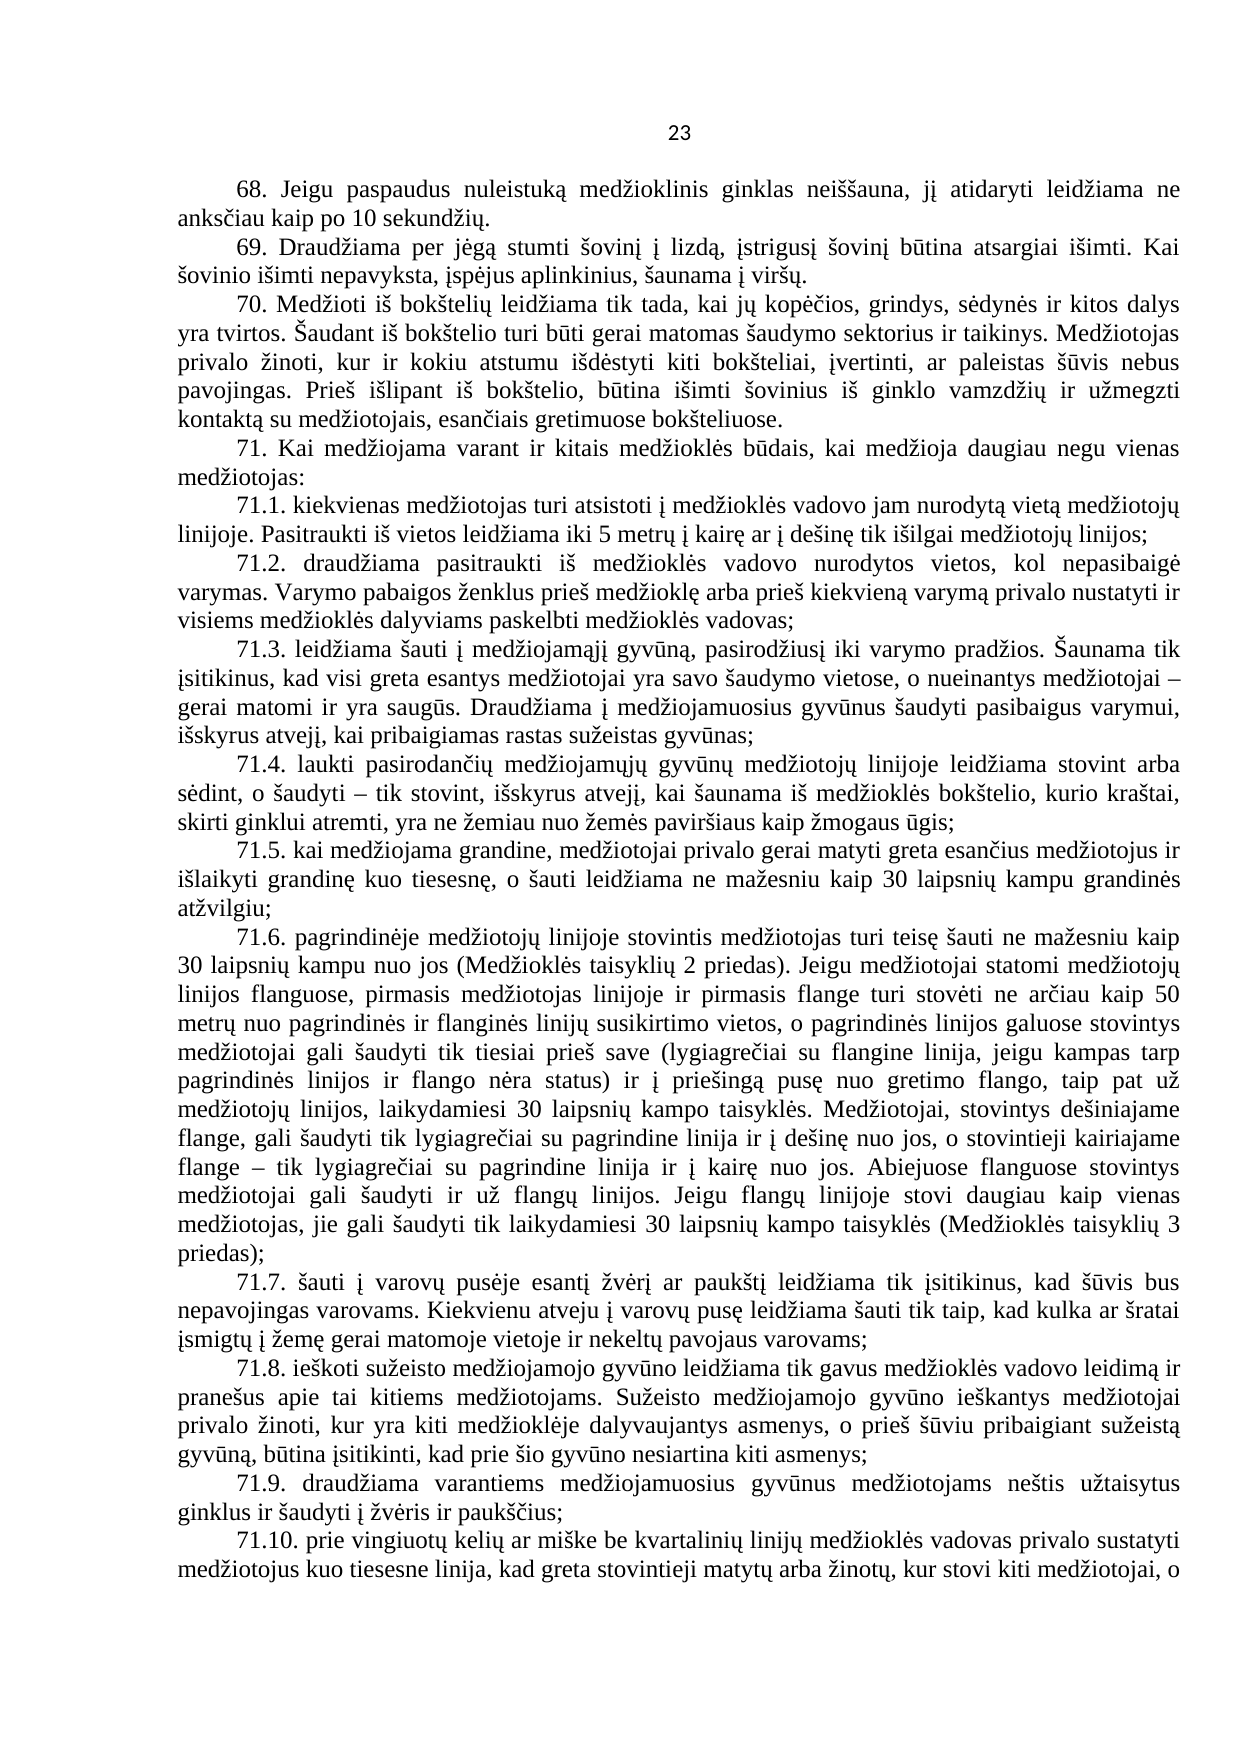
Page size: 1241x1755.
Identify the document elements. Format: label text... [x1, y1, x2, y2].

text 71.10. prie vingiuotų kelių ar miške be kvartalinių linijų medžioklės vadovas privalo sustatyti medžiotojus kuo tiesesne linija, kad greta stovintieji matytų arba žinotų, kur stovi kiti medžiotojai, o [177, 1525, 1181, 1583]
text 70. Medžioti iš bokštelių leidžiama tik tada, kai jų kopėčios, grindys, sėdynės ir kitos dalys yra tvirtos. Šaudant iš bokštelio turi būti gerai matomas šaudymo sektorius ir taikinys. Medžiotojas privalo žinoti, kur ir kokiu atstumu išdėstyti kiti bokšteliai, įvertinti, ar paleistas šūvis nebus pavojingas. Prieš išlipant iš bokštelio, būtina išimti šovinius iš ginklo vamzdžių ir užmegzti kontaktą su medžiotojais, esančiais gretimuose bokšteliuose. [177, 289, 1181, 433]
text 68. Jeigu paspaudus nuleistuką medžioklinis ginklas neiššauna, jį atidaryti leidžiama ne anksčiau kaip po 10 sekundžių. [177, 174, 1181, 232]
text 71.6. pagrindinėje medžiotojų linijoje stovintis medžiotojas turi teisę šauti ne mažesniu kaip 30 laipsnių kampu nuo jos (Medžioklės taisyklių 2 priedas). Jeigu medžiotojai statomi medžiotojų linijos flanguose, pirmasis medžiotojas linijoje ir pirmasis flange turi stovėti ne arčiau kaip 50 metrų nuo pagrindinės ir flanginės linijų susikirtimo vietos, o pagrindinės linijos galuose stovintys medžiotojai gali šaudyti tik tiesiai prieš save (lygiagrečiai su flangine linija, jeigu kampas tarp pagrindinės linijos ir flango nėra status) ir į priešingą pusę nuo gretimo flango, taip pat už medžiotojų linijos, laikydamiesi 30 laipsnių kampo taisyklės. Medžiotojai, stovintys dešiniajame flange, gali šaudyti tik lygiagrečiai su pagrindine linija ir į dešinę nuo jos, o stovintieji kairiajame flange – tik lygiagrečiai su pagrindine linija ir į kairę nuo jos. Abiejuose flanguose stovintys medžiotojai gali šaudyti ir už flangų linijos. Jeigu flangų linijoje stovi daugiau kaip vienas medžiotojas, jie gali šaudyti tik laikydamiesi 30 laipsnių kampo taisyklės (Medžioklės taisyklių 3 priedas); [177, 922, 1181, 1267]
text 71.1. kiekvienas medžiotojas turi atsistoti į medžioklės vadovo jam nurodytą vietą medžiotojų linijoje. Pasitraukti iš vietos leidžiama iki 5 metrų į kairę ar į dešinę tik išilgai medžiotojų linijos; [177, 490, 1181, 548]
text 71.2. draudžiama pasitraukti iš medžioklės vadovo nurodytos vietos, kol nepasibaigė varymas. Varymo pabaigos ženklus prieš medžioklę arba prieš kiekvieną varymą privalo nustatyti ir visiems medžioklės dalyviams paskelbti medžioklės vadovas; [177, 548, 1181, 634]
text 71.4. laukti pasirodančių medžiojamųjų gyvūnų medžiotojų linijoje leidžiama stovint arba sėdint, o šaudyti – tik stovint, išskyrus atvejį, kai šaunama iš medžioklės bokštelio, kurio kraštai, skirti ginklui atremti, yra ne žemiau nuo žemės paviršiaus kaip žmogaus ūgis; [177, 749, 1181, 835]
text 71.9. draudžiama varantiems medžiojamuosius gyvūnus medžiotojams neštis užtaisytus ginklus ir šaudyti į žvėris ir paukščius; [177, 1468, 1181, 1525]
text 71. Kai medžiojama varant ir kitais medžioklės būdais, kai medžioja daugiau negu vienas medžiotojas: [177, 433, 1181, 490]
text 71.8. ieškoti sužeisto medžiojamojo gyvūno leidžiama tik gavus medžioklės vadovo leidimą ir pranešus apie tai kitiems medžiotojams. Sužeisto medžiojamojo gyvūno ieškantys medžiotojai privalo žinoti, kur yra kiti medžioklėje dalyvaujantys asmenys, o prieš šūviu pribaigiant sužeistą gyvūną, būtina įsitikinti, kad prie šio gyvūno nesiartina kiti asmenys; [177, 1353, 1181, 1468]
text 71.7. šauti į varovų pusėje esantį žvėrį ar paukštį leidžiama tik įsitikinus, kad šūvis bus nepavojingas varovams. Kiekvienu atveju į varovų pusę leidžiama šauti tik taip, kad kulka ar šratai įsmigtų į žemę gerai matomoje vietoje ir nekeltų pavojaus varovams; [177, 1267, 1181, 1353]
text 69. Draudžiama per jėgą stumti šovinį į lizdą, įstrigusį šovinį būtina atsargiai išimti. Kai šovinio išimti nepavyksta, įspėjus aplinkinius, šaunama į viršų. [177, 232, 1181, 289]
text 71.5. kai medžiojama grandine, medžiotojai privalo gerai matyti greta esančius medžiotojus ir išlaikyti grandinę kuo tiesesnę, o šauti leidžiama ne mažesniu kaip 30 laipsnių kampu grandinės atžvilgiu; [177, 835, 1181, 922]
text 71.3. leidžiama šauti į medžiojamąjį gyvūną, pasirodžiusį iki varymo pradžios. Šaunama tik įsitikinus, kad visi greta esantys medžiotojai yra savo šaudymo vietose, o nueinantys medžiotojai – gerai matomi ir yra saugūs. Draudžiama į medžiojamuosius gyvūnus šaudyti pasibaigus varymui, išskyrus atvejį, kai pribaigiamas rastas sužeistas gyvūnas; [177, 634, 1181, 749]
